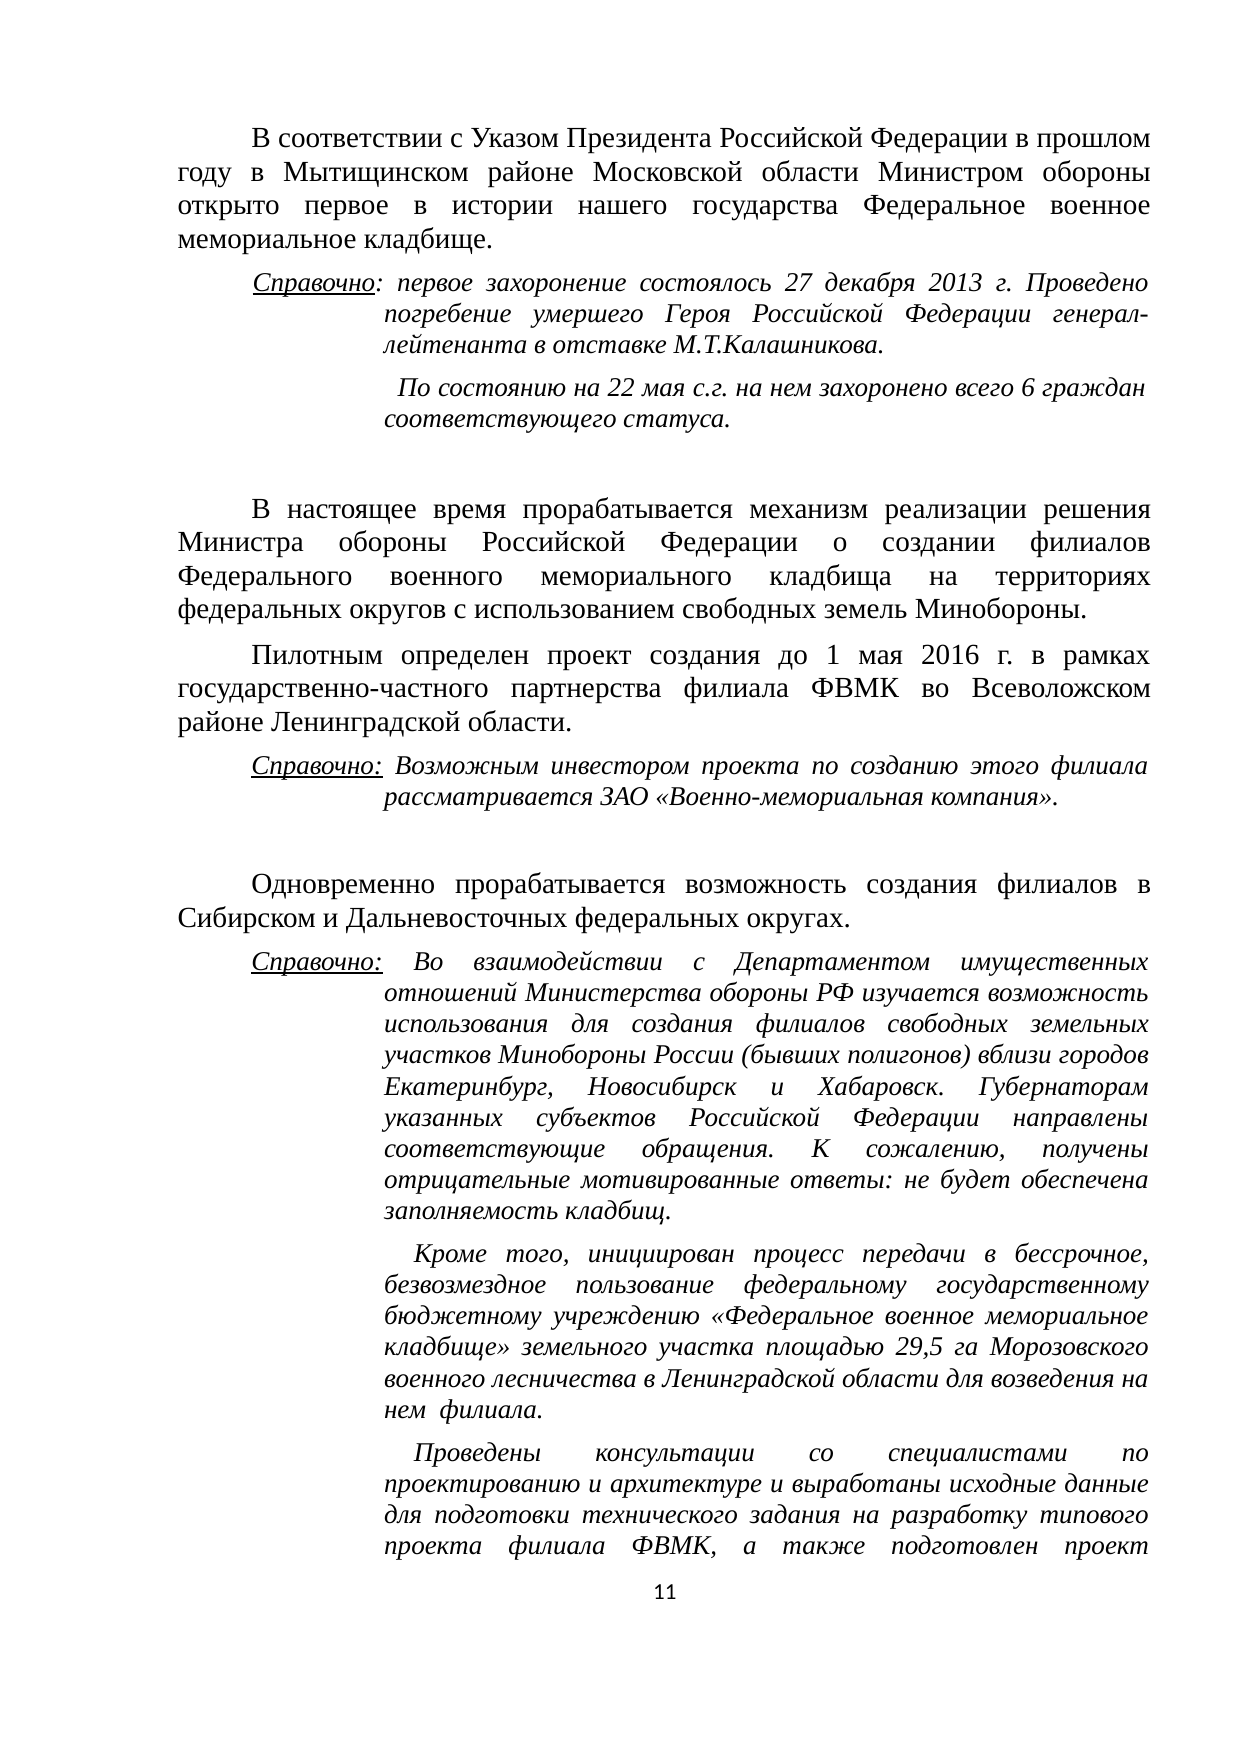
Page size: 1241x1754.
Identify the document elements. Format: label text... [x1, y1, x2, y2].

text Справочно: Во взаимодействии с Департаментом имущественных отношений Министерства обороны РФ изучается возможность использования для создания филиалов свободных земельных участков Минобороны России (бывших полигонов) вблизи городов Екатеринбург, Новосибирск и Хабаровск. Губернаторам указанных субъектов Российской Федерации направлены соответствующие обращения. К сожалению, получены отрицательные мотивированные ответы: не будет обеспечена заполняемость кладбищ. [251, 945, 1152, 1225]
text В настоящее время прорабатывается механизм реализации решения Министра обороны Российской Федерации о создании филиалов Федерального военного мемориального кладбища на территориях федеральных округов с использованием свободных земель Минобороны. [177, 491, 1152, 625]
text По состоянию на 22 мая с.г. на нем захоронено всего 6 граждан соответствующего статуса. [252, 371, 1152, 434]
text Кроме того, инициирован процесс передачи в бессрочное, безвозмездное пользование федеральному государственному бюджетному учреждению «Федеральное военное мемориальное кладбище» земельного участка площадью 29,5 га Морозовского военного лесничества в Ленинградской области для возведения на нем филиала. [384, 1237, 1152, 1424]
text Справочно: первое захоронение состоялось 27 декабря 2013 г. Проведено погребение умершего Героя Российской Федерации генерал-лейтенанта в отставке М.Т.Калашникова. [252, 266, 1152, 360]
text В соответствии с Указом Президента Российской Федерации в прошлом году в Мытищинском районе Московской области Министром обороны открыто первое в истории нашего государства Федеральное военное мемориальное кладбище. [177, 120, 1152, 254]
text Проведены консультации со специалистами по проектированию и архитектуре и выработаны исходные данные для подготовки технического задания на разработку типового проекта филиала ФВМК, а также подготовлен проект [384, 1436, 1152, 1560]
text Справочно: Возможным инвестором проекта по созданию этого филиала рассматривается ЗАО «Военно-мемориальная компания». [251, 749, 1152, 811]
text Пилотным определен проект создания до 1 мая 2016 г. в рамках государственно-частного партнерства филиала ФВМК во Всеволожском районе Ленинградской области. [177, 637, 1152, 737]
text Одновременно прорабатывается возможность создания филиалов в Сибирском и Дальневосточных федеральных округах. [177, 866, 1152, 933]
